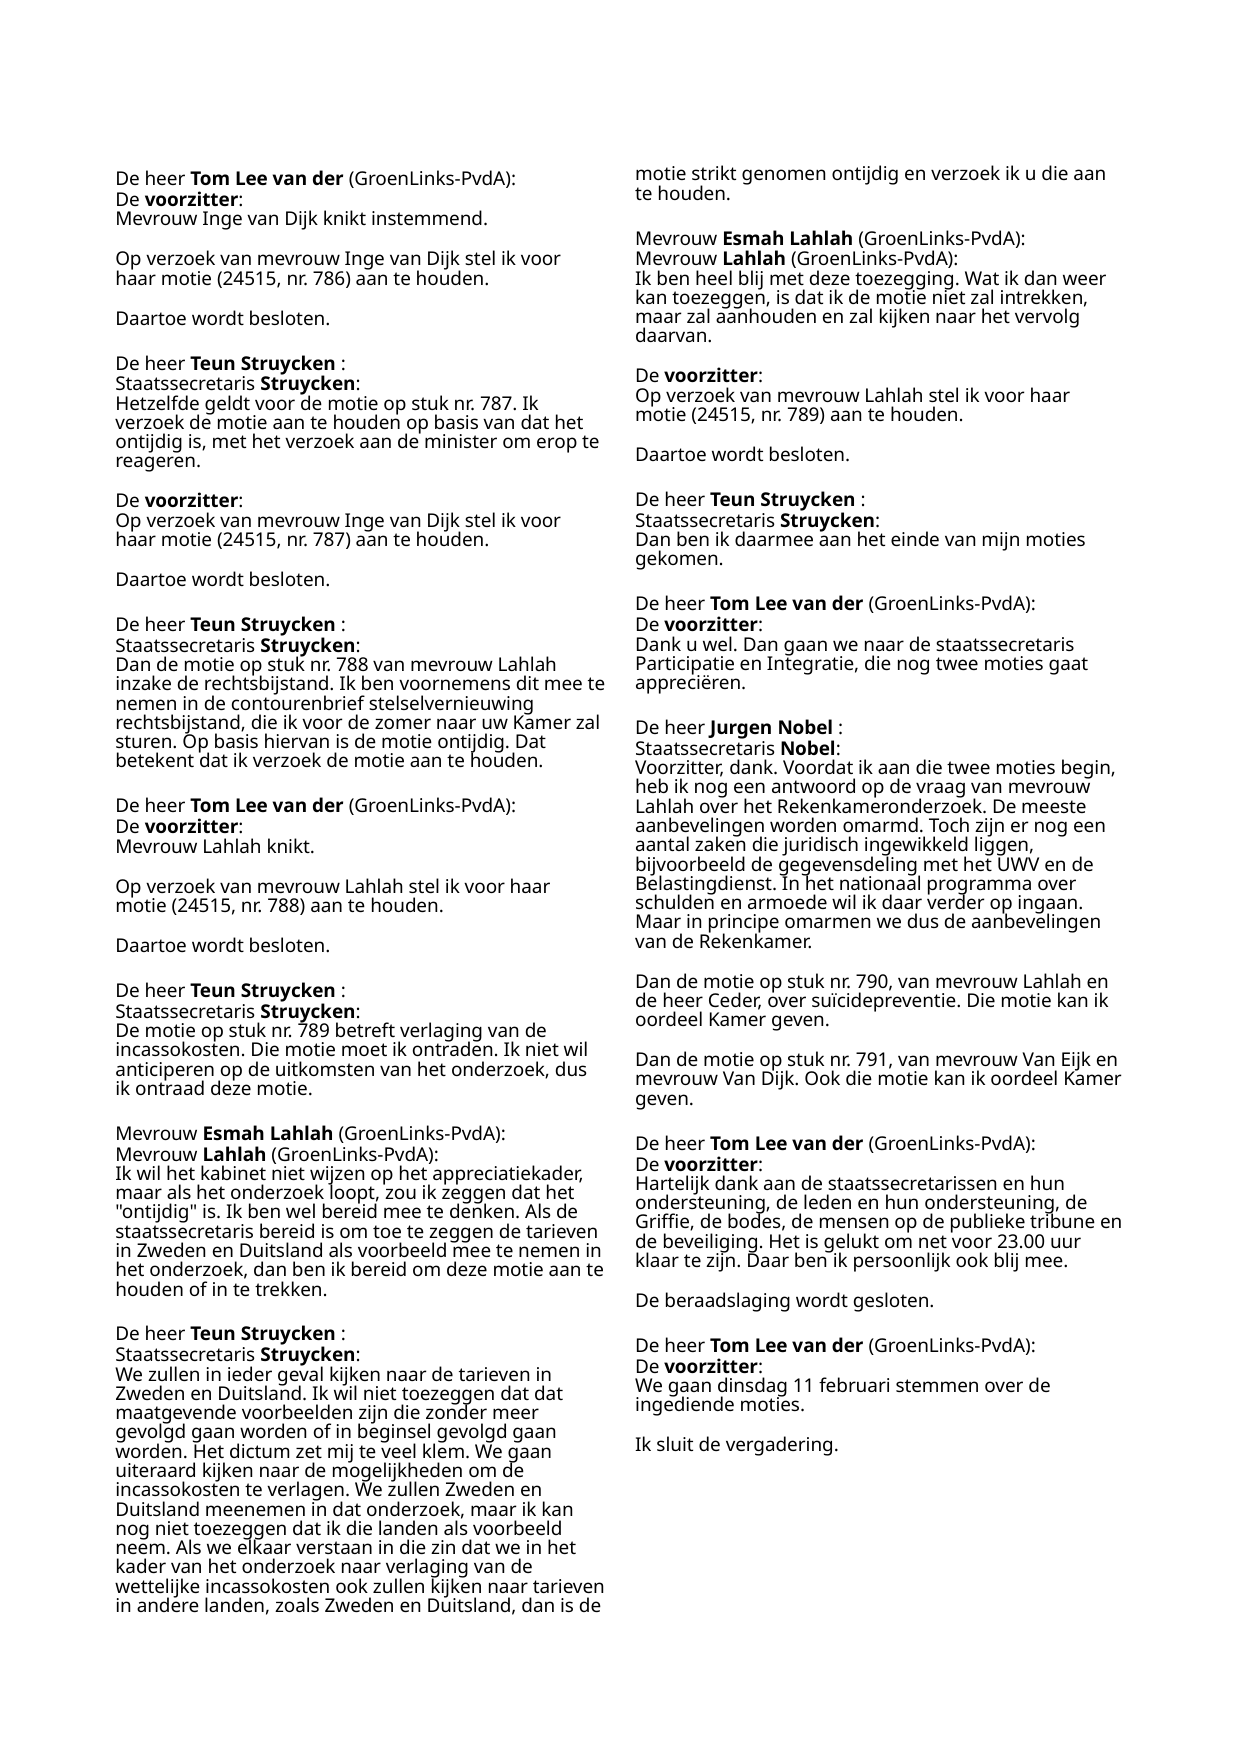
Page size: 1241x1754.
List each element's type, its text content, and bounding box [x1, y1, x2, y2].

text Ik ben heel blij met deze toezegging. Wat ik dan weer kan toezeggen, is dat ik de motie niet zal intrekken, maar zal aanhouden en zal kijken naar het vervolg daarvan. [635, 270, 1125, 347]
text Mevrouw Lahlah knikt. [115, 838, 605, 857]
text Hetzelfde geldt voor de motie op stuk nr. 787. Ik verzoek de motie aan te houden op basis van dat het ontijdig is, met het verzoek aan de minister om erop te reageren. [115, 395, 605, 472]
text Mevrouw Lahlah (GroenLinks-PvdA): [635, 250, 1125, 270]
text De heer Tom Lee van der (GroenLinks-PvdA): [115, 165, 605, 191]
text De voorzitter: [115, 818, 605, 838]
text Op verzoek van mevrouw Inge van Dijk stel ik voor haar motie (24515, nr. 786) aan te houden. [115, 250, 605, 289]
text Staatssecretaris Struycken: [115, 1003, 605, 1022]
text Staatssecretaris Struycken: [635, 512, 1125, 531]
text De heer Teun Struycken : [115, 977, 605, 1003]
text Mevrouw Lahlah (GroenLinks-PvdA): [115, 1146, 605, 1165]
text De beraadslaging wordt gesloten. [635, 1292, 1125, 1311]
text De voorzitter: [635, 1156, 1125, 1175]
text Voorzitter, dank. Voordat ik aan die twee moties begin, heb ik nog een antwoord op de vraag van mevrouw Lahlah over het Rekenkameronderzoek. De meeste aanbevelingen worden omarmd. Toch zijn er nog een aantal zaken die juridisch ingewikkeld liggen, bijvoorbeeld de gegevensdeling met het UWV en de Belastingdienst. In het nationaal programma over schulden en armoede wil ik daar verder op ingaan. Maar in principe omarmen we dus de aanbevelingen van de Rekenkamer. [635, 759, 1125, 952]
text De voorzitter: [635, 1358, 1125, 1377]
text De heer Teun Struycken : [115, 611, 605, 637]
text Dan de motie op stuk nr. 790, van mevrouw Lahlah en de heer Ceder, over suïcidepreventie. Die motie kan ik oordeel Kamer geven. [635, 973, 1125, 1030]
text Daartoe wordt besloten. [635, 446, 1125, 465]
text De heer Teun Struycken : [115, 350, 605, 375]
text Hartelijk dank aan de staatssecretarissen en hun ondersteuning, de leden en hun ondersteuning, de Griffie, de bodes, de mensen op de publieke tribune en de beveiliging. Het is gelukt om net voor 23.00 uur klaar te zijn. Daar ben ik persoonlijk ook blij mee. [635, 1175, 1125, 1271]
text De heer Tom Lee van der (GroenLinks-PvdA): [635, 1130, 1125, 1156]
text De heer Teun Struycken : [115, 1321, 605, 1346]
text De voorzitter: [635, 616, 1125, 636]
text Dan de motie op stuk nr. 791, van mevrouw Van Eijk en mevrouw Van Dijk. Ook die motie kan ik oordeel Kamer geven. [635, 1051, 1125, 1109]
text De voorzitter: [115, 492, 605, 512]
text De voorzitter: [635, 367, 1125, 387]
text De motie op stuk nr. 789 betreft verlaging van de incassokosten. Die motie moet ik ontraden. Ik niet wil anticiperen op de uitkomsten van het onderzoek, dus ik ontraad deze motie. [115, 1022, 605, 1099]
text Staatssecretaris Nobel: [635, 740, 1125, 759]
text Op verzoek van mevrouw Inge van Dijk stel ik voor haar motie (24515, nr. 787) aan te houden. [115, 512, 605, 550]
text Daartoe wordt besloten. [115, 571, 605, 590]
text De heer Jurgen Nobel : [635, 714, 1125, 740]
text Staatssecretaris Struycken: [115, 1346, 605, 1366]
text motie strikt genomen ontijdig en verzoek ik u die aan te houden. [635, 165, 1125, 204]
text De heer Tom Lee van der (GroenLinks-PvdA): [635, 1332, 1125, 1358]
text Dan de motie op stuk nr. 788 van mevrouw Lahlah inzake de rechtsbijstand. Ik ben voornemens dit mee te nemen in de contourenbrief stelselvernieuwing rechtsbijstand, die ik voor de zomer naar uw Kamer zal sturen. Op basis hiervan is de motie ontijdig. Dat betekent dat ik verzoek de motie aan te houden. [115, 656, 605, 772]
text We zullen in ieder geval kijken naar de tarieven in Zweden en Duitsland. Ik wil niet toezeggen dat dat maatgevende voorbeelden zijn die zonder meer gevolgd gaan worden of in beginsel gevolgd gaan worden. Het dictum zet mij te veel klem. We gaan uiteraard kijken naar de mogelijkheden om de incassokosten te verlagen. We zullen Zweden en Duitsland meenemen in dat onderzoek, maar ik kan nog niet toezeggen dat ik die landen als voorbeeld neem. Als we elkaar verstaan in die zin dat we in het kader van het onderzoek naar verlaging van de wettelijke incassokosten ook zullen kijken naar tarieven in andere landen, zoals Zweden en Duitsland, dan is de [115, 1366, 605, 1616]
text Ik sluit de vergadering. [635, 1436, 1125, 1456]
text Ik wil het kabinet niet wijzen op het appreciatiekader, maar als het onderzoek loopt, zou ik zeggen dat het "ontijdig" is. Ik ben wel bereid mee te denken. Als de staatssecretaris bereid is om toe te zeggen de tarieven in Zweden en Duitsland als voorbeeld mee te nemen in het onderzoek, dan ben ik bereid om deze motie aan te houden of in te trekken. [115, 1165, 605, 1300]
text Daartoe wordt besloten. [115, 309, 605, 329]
text Dank u wel. Dan gaan we naar de staatssecretaris Participatie en Integratie, die nog twee moties gaat appreciëren. [635, 636, 1125, 693]
text Mevrouw Esmah Lahlah (GroenLinks-PvdA): [635, 225, 1125, 250]
text Op verzoek van mevrouw Lahlah stel ik voor haar motie (24515, nr. 788) aan te houden. [115, 878, 605, 916]
text Staatssecretaris Struycken: [115, 637, 605, 656]
text We gaan dinsdag 11 februari stemmen over de ingediende moties. [635, 1377, 1125, 1416]
text Mevrouw Inge van Dijk knikt instemmend. [115, 210, 605, 229]
text Daartoe wordt besloten. [115, 937, 605, 956]
text Op verzoek van mevrouw Lahlah stel ik voor haar motie (24515, nr. 789) aan te houden. [635, 387, 1125, 425]
text De heer Tom Lee van der (GroenLinks-PvdA): [635, 591, 1125, 616]
text De heer Teun Struycken : [635, 486, 1125, 512]
text De voorzitter: [115, 191, 605, 210]
text De heer Tom Lee van der (GroenLinks-PvdA): [115, 793, 605, 818]
text Dan ben ik daarmee aan het einde van mijn moties gekomen. [635, 531, 1125, 570]
text Mevrouw Esmah Lahlah (GroenLinks-PvdA): [115, 1120, 605, 1146]
text Staatssecretaris Struycken: [115, 375, 605, 395]
